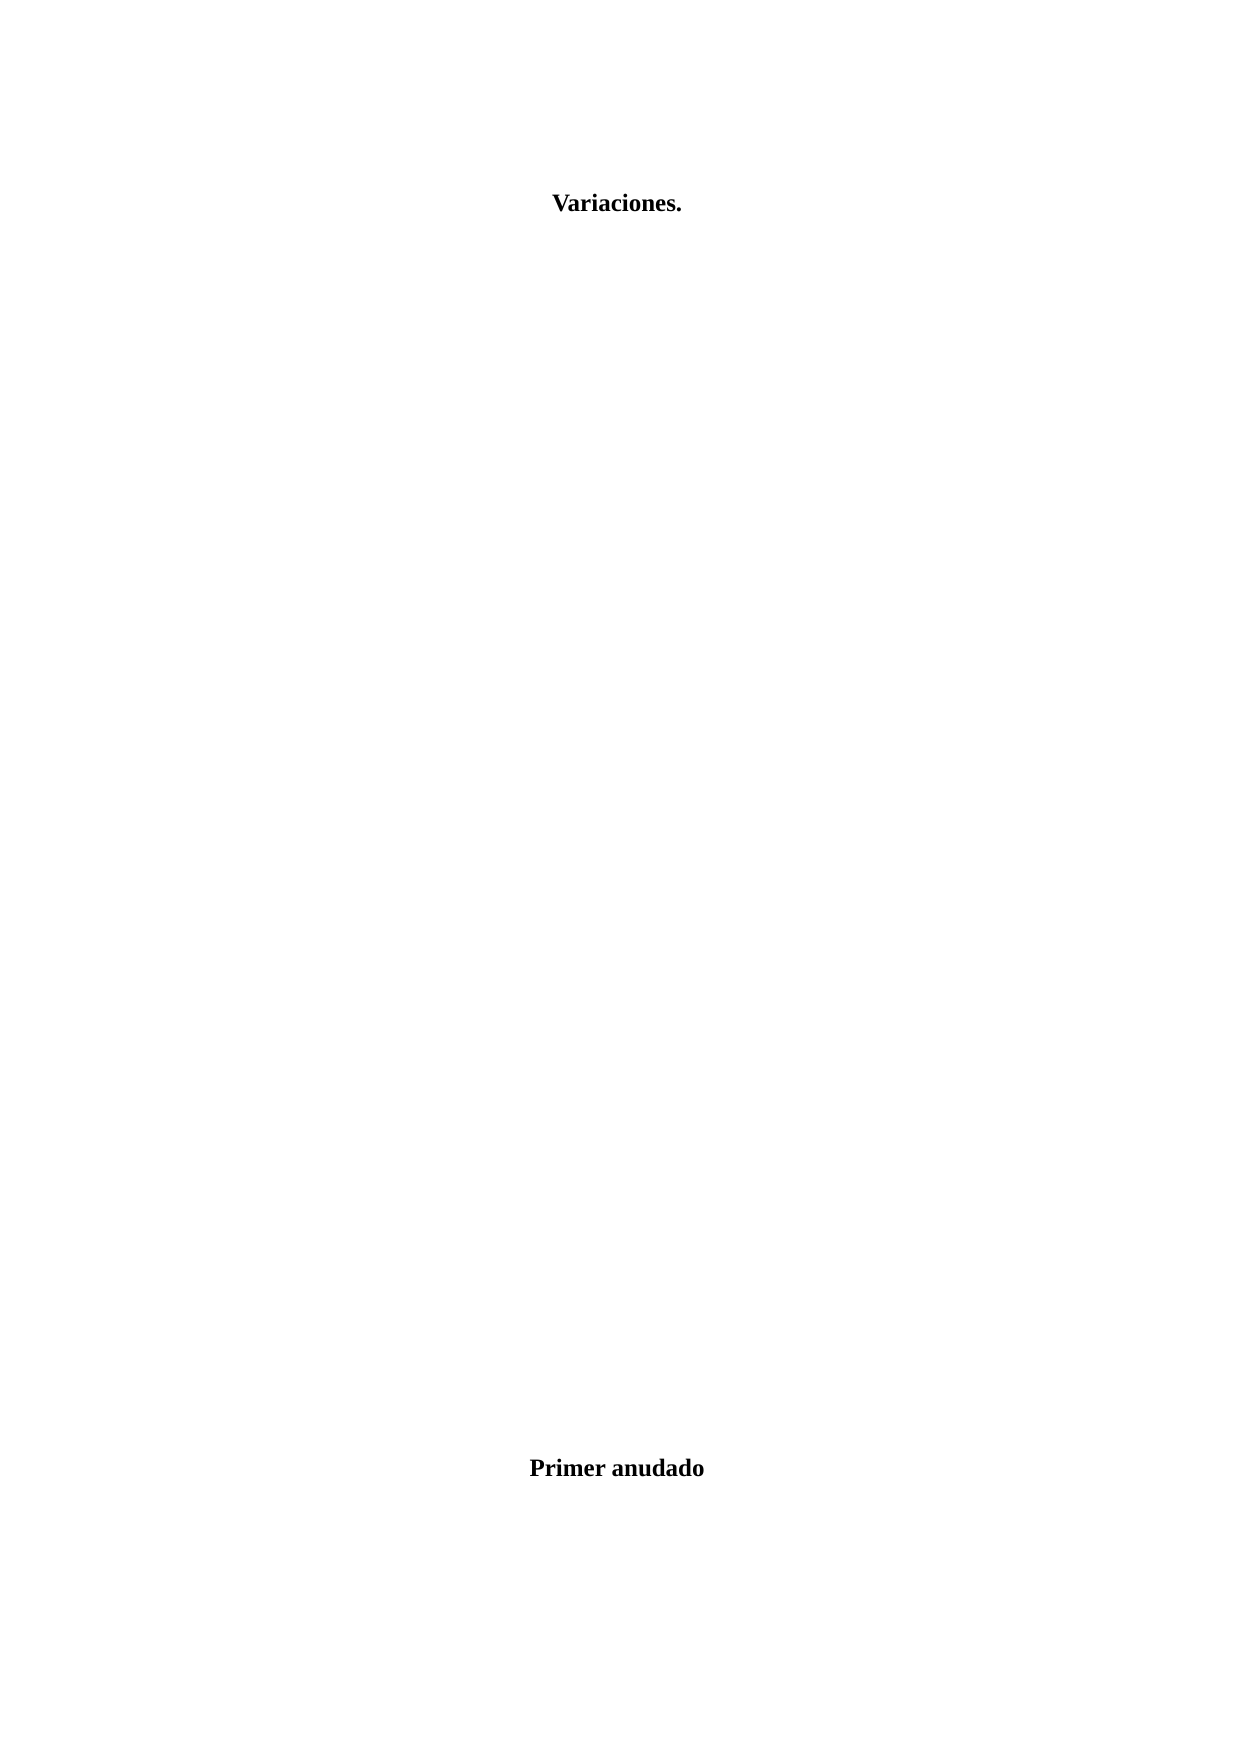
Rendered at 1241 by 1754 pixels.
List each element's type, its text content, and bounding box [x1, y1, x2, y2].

text Primer anudado [118, 1453, 1122, 1482]
text Variaciones. [118, 188, 1122, 217]
